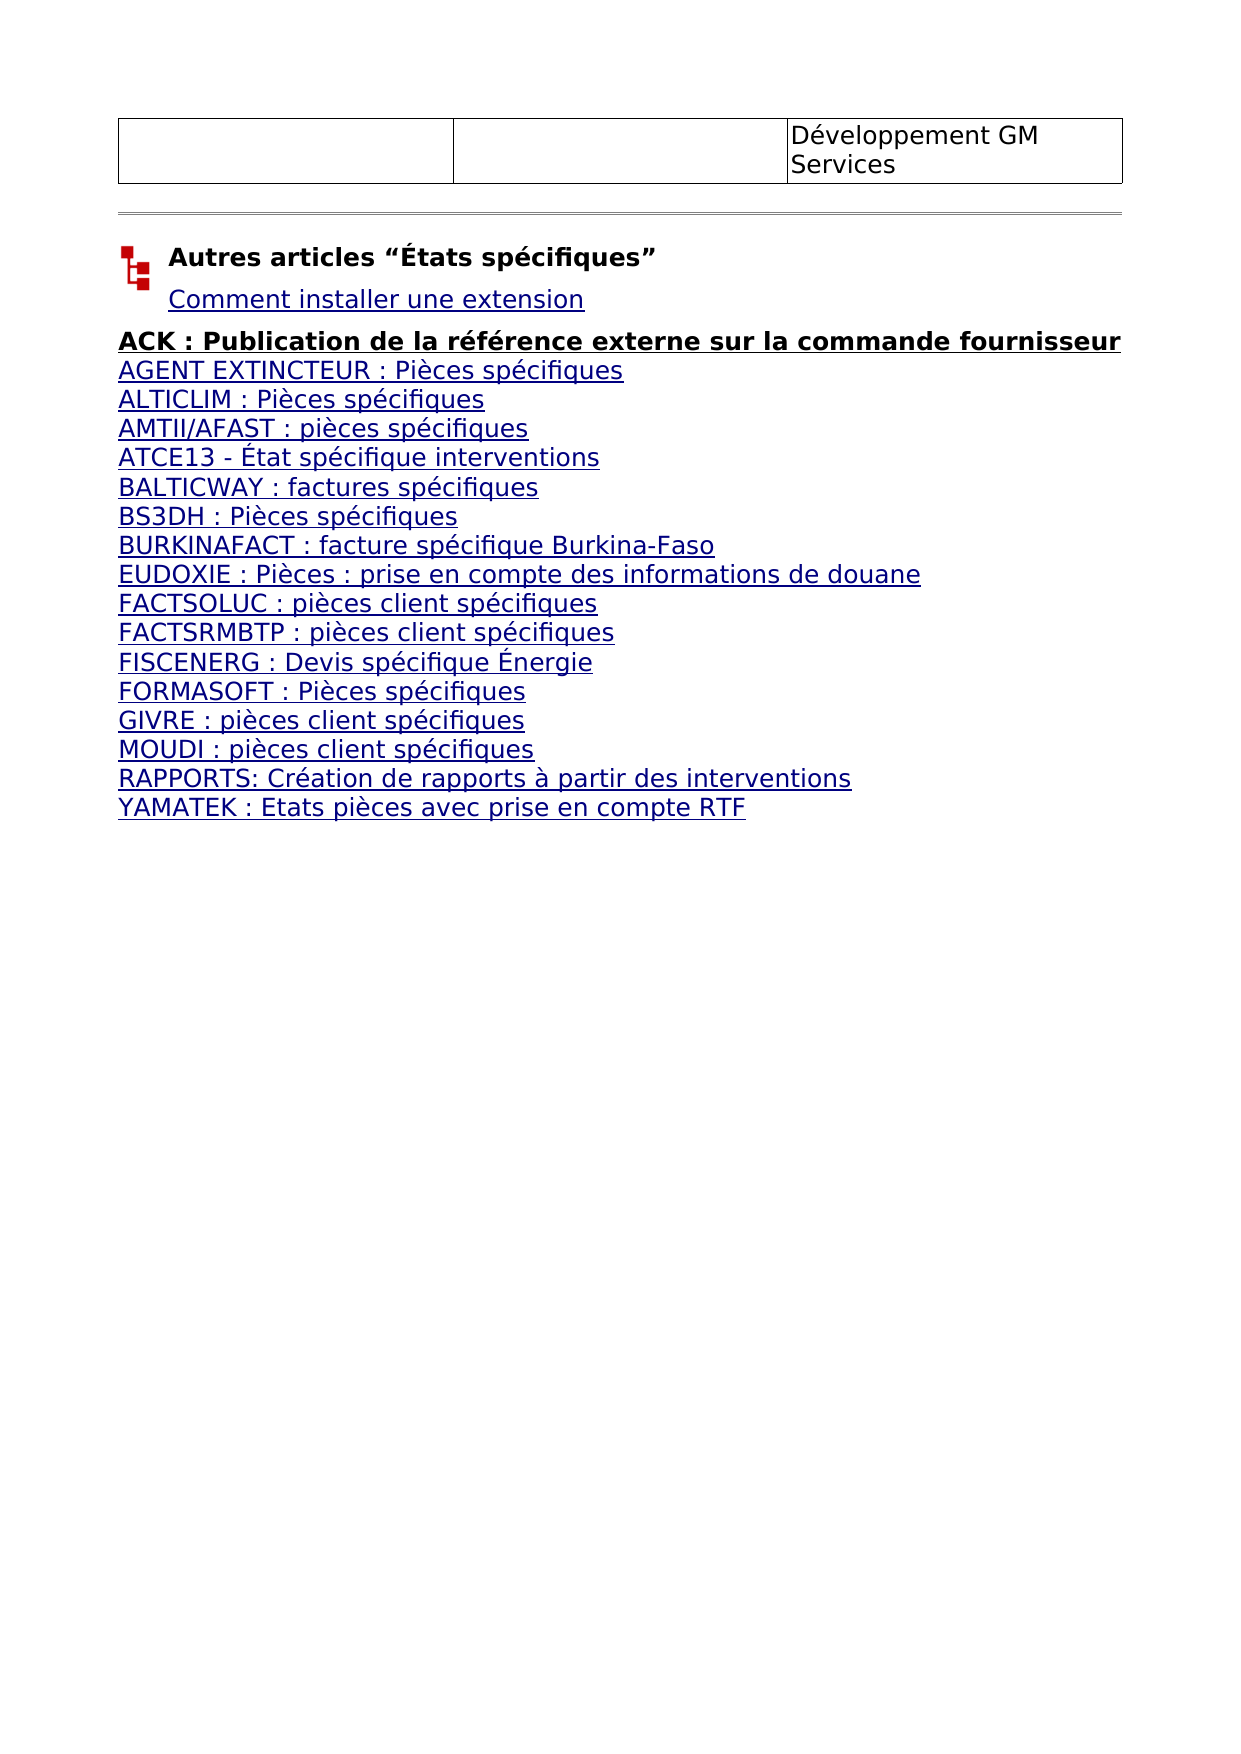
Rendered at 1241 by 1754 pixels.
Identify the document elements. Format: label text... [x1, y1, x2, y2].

picture [118, 243, 169, 294]
text ACK : Publication de la référence externe sur la commande fournisseur AGENT EXTINCTEUR : Pièces spécifiques ALTICLIM : Pièces spécifiques AMTII/AFAST : pièces spécifiques ATCE13 - État spécifique interventions BALTICWAY : factures spécifiques BS3DH : Pièces spécifiques BURKINAFACT : facture spécifique Burkina-Faso EUDOXIE : Pièces : prise en compte des informations de douane FACTSOLUC : pièces client spécifiques FACTSRMBTP : pièces client spécifiques FISCENERG : Devis spécifique Énergie FORMASOFT : Pièces spécifiques GIVRE : pièces client spécifiques MOUDI : pièces client spécifiques RAPPORTS: Création de rapports à partir des interventions YAMATEK : Etats pièces avec prise en compte RTF [118, 327, 1122, 852]
text Autres articles “États spécifiques” [169, 244, 1122, 273]
table_cell Développement GM Services [788, 119, 1122, 182]
text Comment installer une extension [118, 285, 1122, 314]
table_cell [119, 119, 453, 182]
table_cell [454, 119, 787, 182]
